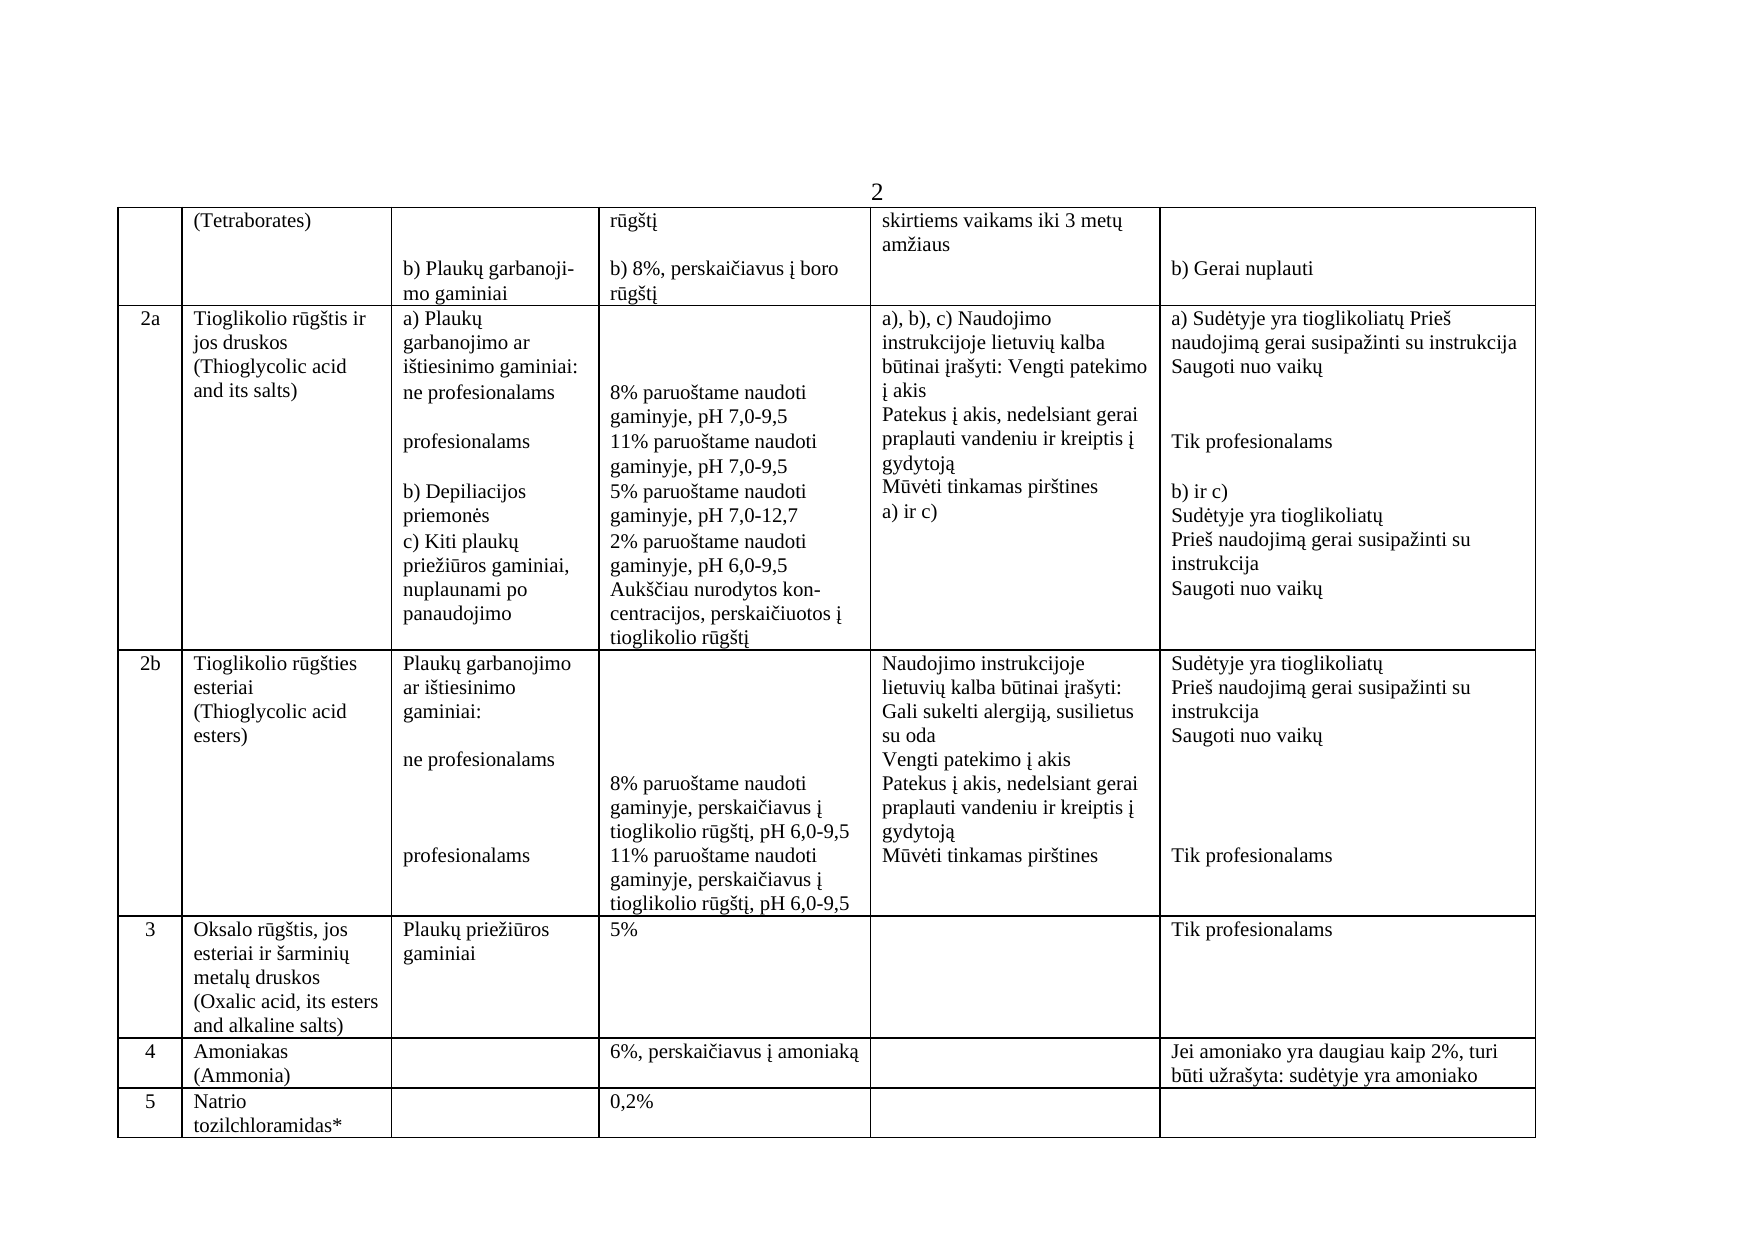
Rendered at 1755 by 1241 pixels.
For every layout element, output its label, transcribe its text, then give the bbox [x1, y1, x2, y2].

table_cell 2a [119, 306, 181, 378]
table_cell [119, 843, 181, 915]
table_cell [119, 478, 181, 527]
table_cell ne profesionalams [392, 378, 598, 428]
table_cell [119, 378, 181, 428]
table_cell a) Plaukų garbanojimo ar ištiesinimo gaminiai: [392, 306, 598, 378]
table_cell b) Plaukų garbanoji-mo gaminiai [392, 256, 598, 304]
table_cell [119, 208, 181, 256]
table_cell 2b [119, 651, 181, 843]
table_cell Natrio tozilchloramidas* [183, 1089, 391, 1137]
table_cell Tik profesionalams [1161, 917, 1535, 1037]
table_cell 8% paruoštame naudoti gaminyje, perskaičiavus į tioglikolio rūgštį, pH 6,0-9,5 [600, 651, 870, 843]
table_cell 11% paruoštame naudoti gaminyje, perskaičiavus į tioglikolio rūgštį, pH 6,0-9,5 [600, 843, 870, 915]
table_cell Jei amoniako yra daugiau kaip 2%, turi būti užrašyta: sudėtyje yra amoniako [1161, 1039, 1535, 1087]
table_cell 5% [600, 917, 870, 1037]
table_cell [392, 208, 598, 256]
table_cell b) 8%, perskaičiavus į boro rūgštį [600, 256, 870, 304]
table_cell (Tetraborates) [183, 208, 391, 256]
table_cell profesionalams [392, 843, 598, 915]
table_cell Tioglikolio rūgšties esteriai (Thioglycolic acid esters) [183, 651, 391, 843]
table_cell [871, 1039, 1159, 1087]
table_cell b) ir c) Sudėtyje yra tioglikoliatų Prieš naudojimą gerai susipažinti su instrukcija Saugoti nuo vaikų [1161, 478, 1535, 649]
table_cell 11% paruoštame naudoti gaminyje, pH 7,0-9,5 [600, 428, 870, 478]
table_cell Naudojimo instrukcijoje lietuvių kalba būtinai įrašyti: Gali sukelti alergiją, susilietus su oda Vengti patekimo į akis Patekus į akis, nedelsiant gerai praplauti vandeniu ir kreiptis į gydytoją [871, 651, 1159, 843]
table_cell skirtiems vaikams iki 3 metų amžiaus [871, 208, 1159, 256]
table_cell a) Sudėtyje yra tioglikoliatų Prieš naudojimą gerai susipažinti su instrukcija Saugoti nuo vaikų [1161, 306, 1535, 428]
table_cell [392, 1089, 598, 1137]
table_cell Tik profesionalams [1161, 843, 1535, 915]
table_cell 2% paruoštame naudoti gaminyje, pH 6,0-9,5 Aukščiau nurodytos kon-centracijos, perskaičiuotos į tioglikolio rūgštį [600, 527, 870, 649]
table_cell 0,2% [600, 1089, 870, 1137]
table_cell [392, 1039, 598, 1087]
table_cell rūgštį [600, 208, 870, 256]
table_cell 5% paruoštame naudoti gaminyje, pH 7,0-12,7 [600, 478, 870, 527]
table_cell [1161, 1089, 1535, 1137]
table_cell [183, 843, 391, 915]
table_cell 8% paruoštame naudoti gaminyje, pH 7,0-9,5 [600, 378, 870, 428]
table_cell b) Depiliacijos priemonės [392, 478, 598, 527]
table_cell Plaukų garbanojimo ar ištiesinimo gaminiai: ne profesionalams [392, 651, 598, 843]
table_cell 6%, perskaičiavus į amoniaką [600, 1039, 870, 1087]
table_cell [871, 917, 1159, 1037]
table_cell Tioglikolio rūgštis ir jos druskos (Thioglycolic acid and its salts) [183, 306, 391, 649]
table_cell Amoniakas (Ammonia) [183, 1039, 391, 1087]
table_cell [119, 527, 181, 649]
table_cell [183, 256, 391, 304]
table_cell Plaukų priežiūros gaminiai [392, 917, 598, 1037]
table_cell 4 [119, 1039, 181, 1087]
table_cell Oksalo rūgštis, jos esteriai ir šarminių metalų druskos (Oxalic acid, its esters and alkaline salts) [183, 917, 391, 1037]
table_cell Tik profesionalams [1161, 428, 1535, 478]
table_cell [871, 256, 1159, 304]
table_cell [1161, 208, 1535, 256]
table_cell a), b), c) Naudojimo instrukcijoje lietuvių kalba būtinai įrašyti: Vengti patekimo į akis Patekus į akis, nedelsiant gerai praplauti vandeniu ir kreiptis į gydytoją Mūvėti tinkamas pirštines a) ir c) [871, 306, 1159, 649]
table_cell [871, 1089, 1159, 1137]
table_cell [119, 256, 181, 304]
table_cell Sudėtyje yra tioglikoliatų Prieš naudojimą gerai susipažinti su instrukcija Saugoti nuo vaikų [1161, 651, 1535, 843]
table_cell 3 [119, 917, 181, 1037]
table_cell profesionalams [392, 428, 598, 478]
table_cell [600, 306, 870, 378]
table_cell 5 [119, 1089, 181, 1137]
table_cell b) Gerai nuplauti [1161, 256, 1535, 304]
table_cell c) Kiti plaukų priežiūros gaminiai, nuplaunami po panaudojimo [392, 527, 598, 649]
table_cell Mūvėti tinkamas pirštines [871, 843, 1159, 915]
table_cell [119, 428, 181, 478]
